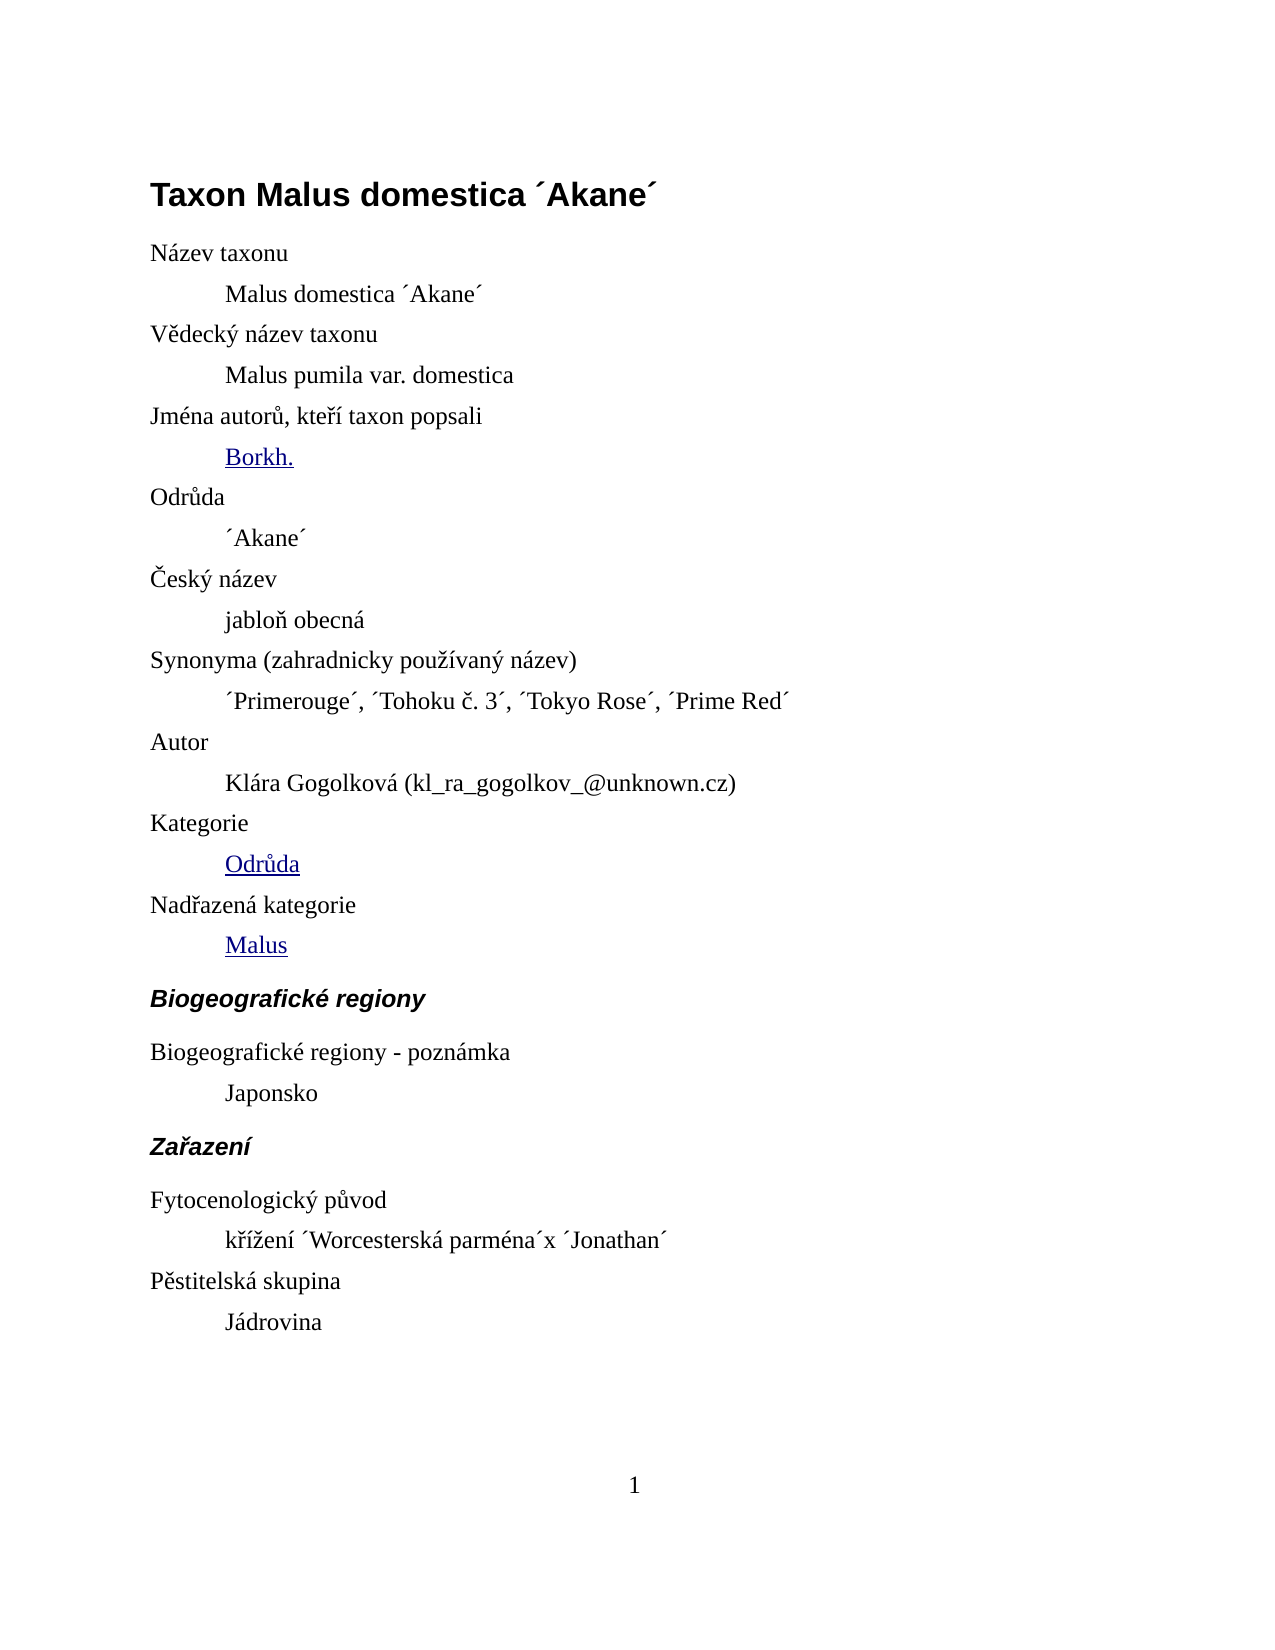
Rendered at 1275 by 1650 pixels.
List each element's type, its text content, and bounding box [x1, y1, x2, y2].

text Jádrovina [225, 1307, 1125, 1336]
text Klára Gogolková (kl_ra_gogolkov_@unknown.cz) [225, 768, 1125, 796]
text jabloň obecná [225, 605, 1125, 633]
text Synonyma (zahradnicky používaný název) [150, 645, 1125, 674]
text ´Primerouge´, ´Tohoku č. 3´, ´Tokyo Rose´, ´Prime Red´ [225, 686, 1125, 715]
text ´Akane´ [225, 523, 1125, 552]
text Jména autorů, kteří taxon popsali [150, 401, 1125, 430]
subtitle Zařazení [150, 1132, 1125, 1160]
text Odrůda [225, 849, 1125, 878]
text Odrůda [150, 482, 1125, 511]
text Fytocenologický původ [150, 1185, 1125, 1213]
text Malus pumila var. domestica [225, 360, 1125, 389]
text křížení ´Worcesterská parména´x ´Jonathan´ [225, 1226, 1125, 1254]
text Malus [225, 931, 1125, 959]
text Malus domestica ´Akane´ [225, 279, 1125, 308]
text Nadřazená kategorie [150, 890, 1125, 918]
text Japonsko [225, 1078, 1125, 1107]
text Borkh. [225, 442, 1125, 471]
text Biogeografické regiony - poznámka [150, 1037, 1125, 1066]
subtitle Taxon Malus domestica ´Akane´ [150, 175, 1125, 214]
text Český název [150, 564, 1125, 593]
text Pěstitelská skupina [150, 1266, 1125, 1295]
text Název taxonu [150, 238, 1125, 267]
text Kategorie [150, 808, 1125, 837]
text Autor [150, 727, 1125, 756]
text Vědecký název taxonu [150, 319, 1125, 348]
subtitle Biogeografické regiony [150, 984, 1125, 1013]
